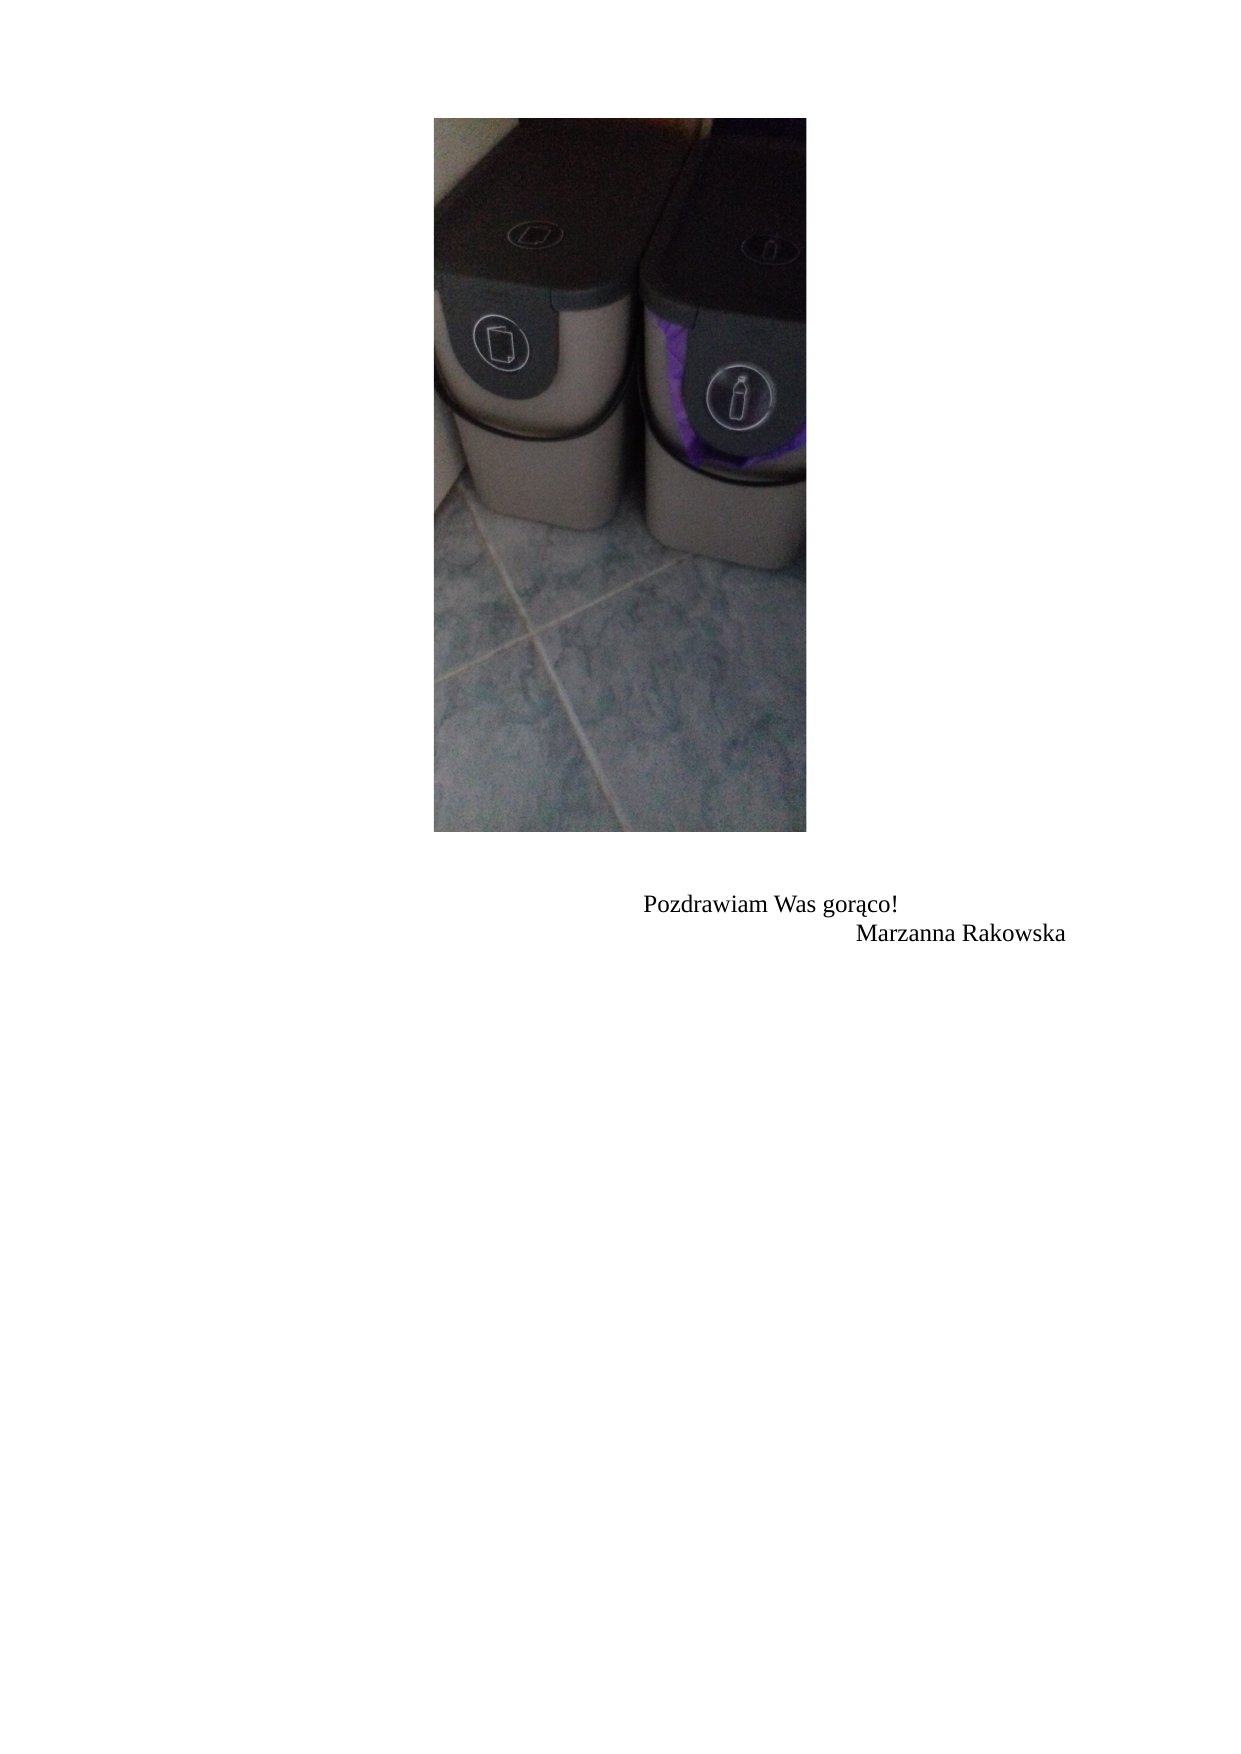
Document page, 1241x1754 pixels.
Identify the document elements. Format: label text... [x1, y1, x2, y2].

text Pozdrawiam Was gorąco! [118, 889, 1122, 918]
text Marzanna Rakowska [118, 918, 1122, 947]
picture [433, 118, 807, 832]
